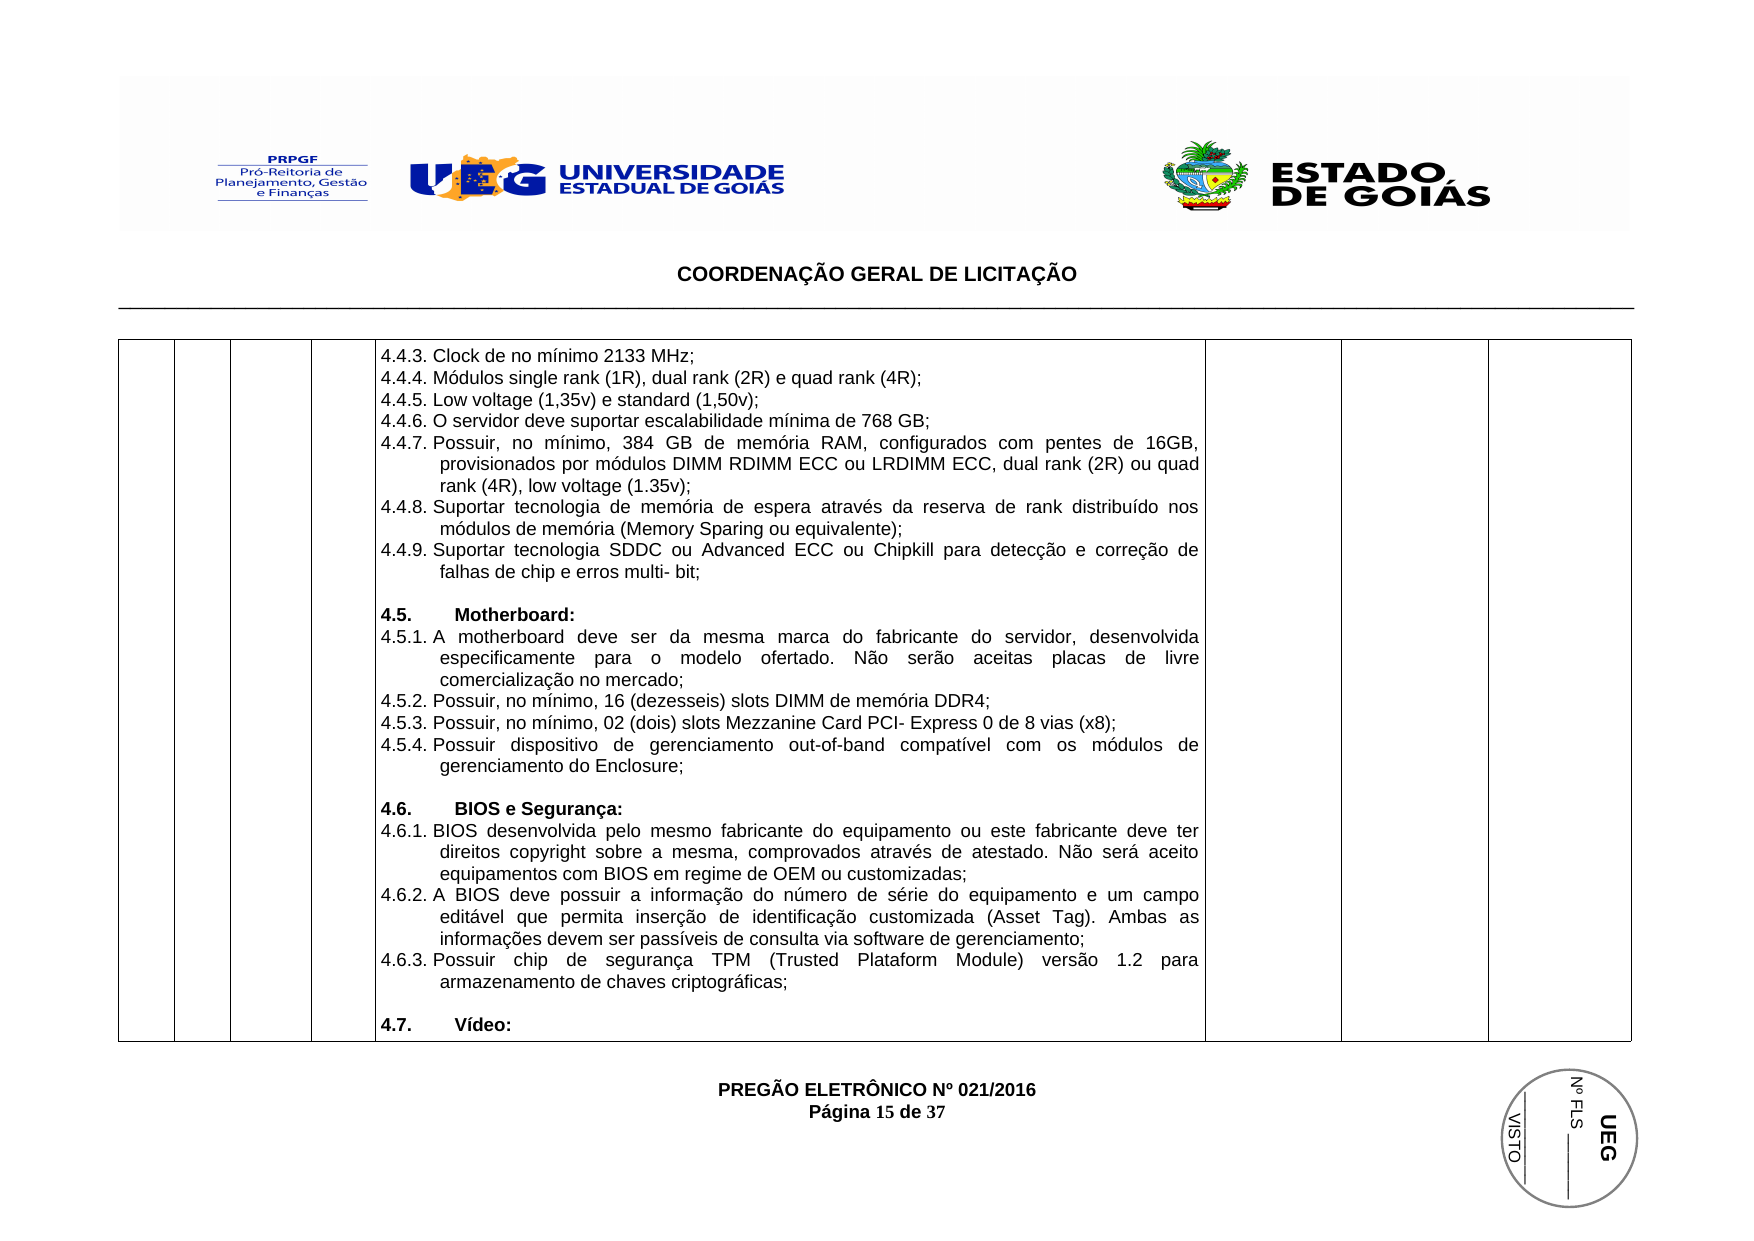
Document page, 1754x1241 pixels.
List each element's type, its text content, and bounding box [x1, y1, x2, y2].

table_cell [1489, 340, 1631, 1041]
table_cell [119, 340, 174, 1041]
table_cell [175, 340, 230, 1041]
table_cell [231, 340, 311, 1041]
table_cell [1342, 340, 1488, 1041]
picture [119, 76, 1630, 231]
table_cell [312, 340, 375, 1041]
table_cell Servidores Arquitetura Blade Tipo 3 Chassi: Gabinete tipo Blade modular, compatível com o Enclosure ofertado no ITEM 01, devendo ser do mesmo fabricante; A alimentação elétrica e a ventilação devem ser providas pelo Enclosure; Possuir, no mínimo, 02 (duas) baias de drives 2.5 polegadas, hot-plug; Processadores: Possuir, no mínimo, 02 (dois) processadores de arquitetura x86 de mesmo modelo, projetados para utilização em servidores; Cada processador deve possuir as características técnicas dos itens 4.2.3 até 4.2.10; Freqüência de clock de, no mínimo, 2.30 GHz sem a utilização de tecnologia para aumento do clock; Memória cache de, no mínimo, 45 MB; Link de comunicação do processador com o restante do sistema de no mínimo 9.6 GT/s; Capacidade de processamento de, no mínimo, 36 threads simultâneas; Tecnologia de aceleração dinâmica através da elevação da frequência de clock nominal baseado na utilização dos núcleos do processador. Essa tecnologia deve ser nativa da arquitetura do processador e não deve ultrapassar os limites estabelecidos pelo fabricante; Tecnologia de ajuste dinâmico do consumo de energia através do controle do clock e voltagem do processador baseado na utilização da CPU; Controladora de memória integrada de 4 (quatro) canais, compatível com DDR4 de até 1866 MHz ou superior; O processador deve possuir instruções AVX e extensões de virtualização; Performance: O modelo de servidor com os 02 (dois) processadores ofertados e deve possuir índice de performance SPECint_rate_base2006 de 1290 ou superior, auditado pelo Standard Performance Evaluation Corporation (SPEC); Memória: O servidor deve ser compatível com módulos DDR4 com as seguintes características técnicas dos itens 4.4.2 a 4.4.6; RDIMM (Registered), LRDIMM (Load Reduced) ou eRDIMM (Load Reduced); Clock de no mínimo 2133 MHz; Módulos single rank (1R), dual rank (2R) e quad rank (4R); Low voltage (1,35v) e standard (1,50v); O servidor deve suportar escalabilidade mínima de 768 GB; Possuir, no mínimo, 384 GB de memória RAM, configurados com pentes de 16GB, provisionados por módulos DIMM RDIMM ECC ou LRDIMM ECC, dual rank (2R) ou quad rank (4R), low voltage (1.35v); Suportar tecnologia de memória de espera através da reserva de rank distribuído nos módulos de memória (Memory Sparing ou equivalente); Suportar tecnologia SDDC ou Advanced ECC ou Chipkill para detecção e correção de falhas de chip e erros multi- bit; Motherboard: A motherboard deve ser da mesma marca do fabricante do servidor, desenvolvida especificamente para o modelo ofertado. Não serão aceitas placas de livre comercialização no mercado; Possuir, no mínimo, 16 (dezesseis) slots DIMM de memória DDR4; Possuir, no mínimo, 02 (dois) slots Mezzanine Card PCI- Express 0 de 8 vias (x8); Possuir dispositivo de gerenciamento out-of-band compatível com os módulos de gerenciamento do Enclosure; BIOS e Segurança: BIOS desenvolvida pelo mesmo fabricante do equipamento ou este fabricante deve ter direitos copyright sobre a mesma, comprovados através de atestado. Não será aceito equipamentos com BIOS em regime de OEM ou customizadas; A BIOS deve possuir a informação do número de série do equipamento e um campo editável que permita inserção de identificação customizada (Asset Tag). Ambas as informações devem ser passíveis de consulta via software de gerenciamento; Possuir chip de segurança TPM (Trusted Plataform Module) versão 1.2 para armazenamento de chaves criptográficas; Vídeo: Controladora de vídeo integrada 2D Matrox G200 ou equivalente, com 16 MB de memória e compatível com cores de 32 bits; Interfaces de Rede: Possuir interfaces de rede de no mínimo 10 Gigabit Ethernet com as seguintes características técnicas dos itens 2.8.2 a 2.8.9; No mínimo, 04 (quatro) portas de rede de no mínimo 10GbE ou 02 (duas) portas de rede de no mínimo 20GbE; Suportar funcionalidade de HBA iSCSI, com processamento offload e suporte a boot via SAN; Possuir tecnologia TOE ou LSO/TSO para otimização do processamento TCP/IP; Suportar MSI-X e RSS para redução de overhead e otimização do uso de CPU; Compatível com virtual LANs (IEEE 802.1q), Link aggregation Control Protocol (LACP) e Flow Control (IEEE 802.3x); Suportar jumbo frame, IPv4 e IPv6; Suportar VMware NetQueue e Microsoft VMQ; Suportar o particionamento lógico das portas físicas de no mínimo de 10GbE em, no mínimo, 04 (quatro) interfaces lógicas por porta física ou 02 (duas) interface lógica por porta física de no mínimo 20GbE e a configuração das suas respectivas bandas de rede por meio de recurso nativo do firmware da controladora, independente de recursos de sistema operacional; Controladora RAID: Controladora RAID de discos internos com as seguintes características técnicas dos itens 4.9.2 a 4.9.4; Suportar drives SSD (Solid-State Drive) e HDD (Hard Disk Drive); Suportar RAID 0 e 1 via hardware; Possuir canais SAS 6 Gb/s, suficientes para suportar a quantidade máxima de discos do servidor; Armazenamento: Possuir, no mínimo, 02 (dois) Discos SAS de 300 GB 10k rpm de 2,5” Hot Plug; Compatibilidade com Sistema Operacional: Os servidores propostos deverão constar na lista de compatibilidade do Linux Red Hat Enterprise versões 5 ou superior Centos. Esta compatibilidade deverá ser comprovada através de verificação no site do fabricante do Sistema Operacional (http://hardware.redhat.com); Os servidores propostos deverão constar na lista de compatibilidade da Microsoft Windows Server 2012 ou superior. Esta compatibilidade deverá ser comprovada através de verificação no site do fabricante do Sistema Operacional (http://www.windowsservercatalog.com); os servidores propostos deverão constar na lista de compatibilidade da VMware. Esta compatibilidade deverá ser comprovada através de verificação no site do fabricante da solução (http://www.vmware.com/go/hcl); Software Licenciamento: Deverá fornecer as licenças do software RHEL HPC Compute Node 3 anos 24x7, para dois (2) processadores físicos, Deverá fornecer a última versão atualizada pelo fabricante. [376, 340, 1205, 1041]
table_cell [1206, 340, 1341, 1041]
